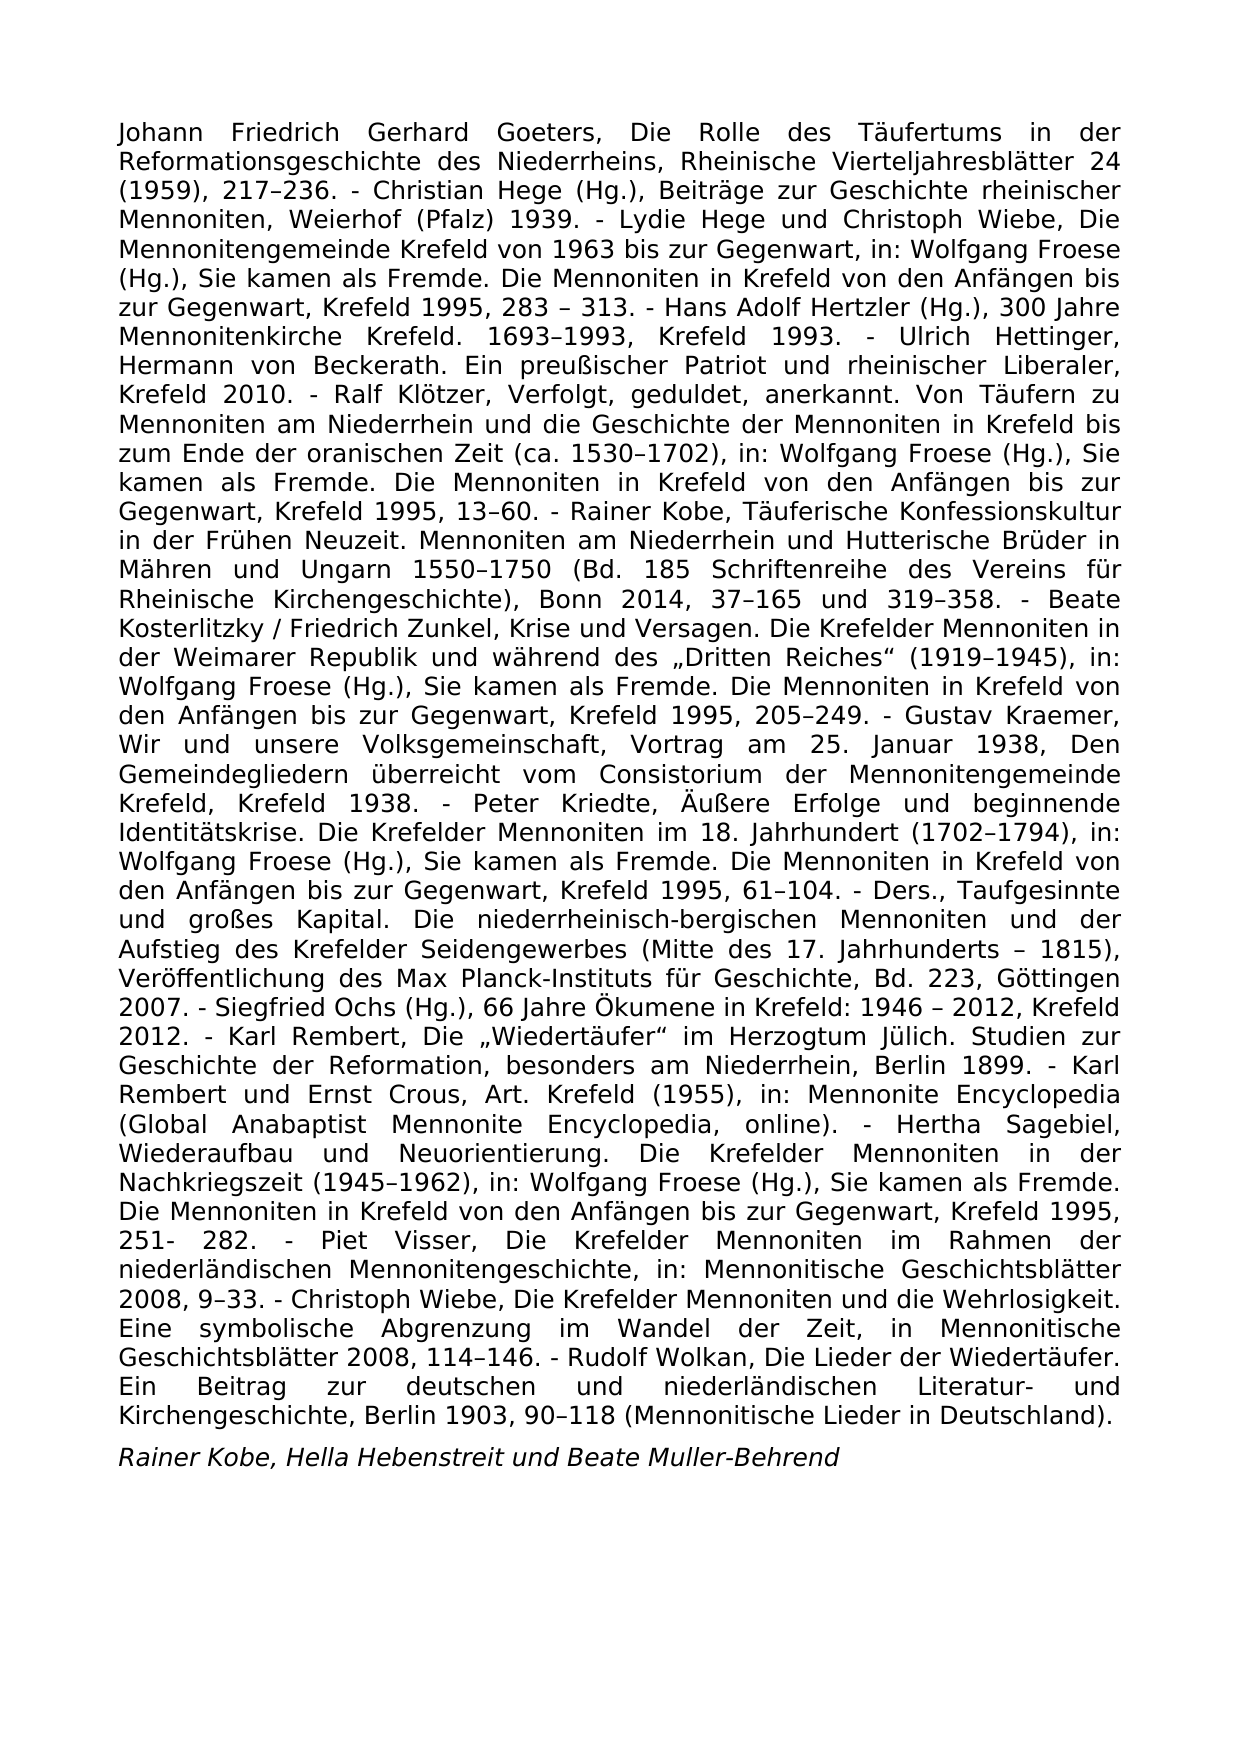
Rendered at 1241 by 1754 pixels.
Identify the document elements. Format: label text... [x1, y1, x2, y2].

text - Johann Friedrich Gerhard Goeters, Die Rolle des Täufertums in der Reformationsgeschichte des Niederrheins, Rheinische Vierteljahresblätter 24 (1959), 217–236. - Christian Hege (Hg.), Beiträge zur Geschichte rheinischer Mennoniten, Weierhof (Pfalz) 1939. - Lydie Hege und Christoph Wiebe, Die Mennonitengemeinde Krefeld von 1963 bis zur Gegenwart, in: Wolfgang Froese (Hg.), Sie kamen als Fremde. Die Mennoniten in Krefeld von den Anfängen bis zur Gegenwart, Krefeld 1995, 283 – 313. - Hans Adolf Hertzler (Hg.), 300 Jahre Mennonitenkirche Krefeld. 1693–1993, Krefeld 1993. - Ulrich Hettinger, Hermann von Beckerath. Ein preußischer Patriot und rheinischer Liberaler, Krefeld 2010. - Ralf Klötzer, Verfolgt, geduldet, anerkannt. Von Täufern zu Mennoniten am Niederrhein und die Geschichte der Mennoniten in Krefeld bis zum Ende der oranischen Zeit (ca. 1530–1702), in: Wolfgang Froese (Hg.), Sie kamen als Fremde. Die Mennoniten in Krefeld von den Anfängen bis zur Gegenwart, Krefeld 1995, 13–60. - Rainer Kobe, Täuferische Konfessionskultur in der Frühen Neuzeit. Mennoniten am Niederrhein und Hutterische Brüder in Mähren und Ungarn 1550–1750 (Bd. 185 Schriftenreihe des Vereins für Rheinische Kirchengeschichte), Bonn 2014, 37–165 und 319–358. - Beate Kosterlitzky / Friedrich Zunkel, Krise und Versagen. Die Krefelder Mennoniten in der Weimarer Republik und während des „Dritten Reiches“ (1919–1945), in: Wolfgang Froese (Hg.), Sie kamen als Fremde. Die Mennoniten in Krefeld von den Anfängen bis zur Gegenwart, Krefeld 1995, 205–249. - Gustav Kraemer, Wir und unsere Volksgemeinschaft, Vortrag am 25. Januar 1938, Den Gemeindegliedern überreicht vom Consistorium der Mennonitengemeinde Krefeld, Krefeld 1938. - Peter Kriedte, Äußere Erfolge und beginnende Identitätskrise. Die Krefelder Mennoniten im 18. Jahrhundert (1702–1794), in: Wolfgang Froese (Hg.), Sie kamen als Fremde. Die Mennoniten in Krefeld von den Anfängen bis zur Gegenwart, Krefeld 1995, 61–104. - Ders., Taufgesinnte und großes Kapital. Die niederrheinisch-bergischen Mennoniten und der Aufstieg des Krefelder Seidengewerbes (Mitte des 17. Jahrhunderts – 1815), Veröffentlichung des Max Planck-Instituts für Geschichte, Bd. 223, Göttingen 2007. - Siegfried Ochs (Hg.), 66 Jahre Ökumene in Krefeld: 1946 – 2012, Krefeld 2012. - Karl Rembert, Die „Wiedertäufer“ im Herzogtum Jülich. Studien zur Geschichte der Reformation, besonders am Niederrhein, Berlin 1899. - Karl Rembert und Ernst Crous, Art. Krefeld (1955), in: Mennonite Encyclopedia (Global Anabaptist Mennonite Encyclopedia, online). - Hertha Sagebiel, Wiederaufbau und Neuorientierung. Die Krefelder Mennoniten in der Nachkriegszeit (1945–1962), in: Wolfgang Froese (Hg.), Sie kamen als Fremde. Die Mennoniten in Krefeld von den Anfängen bis zur Gegenwart, Krefeld 1995, 251- 282. - Piet Visser, Die Krefelder Mennoniten im Rahmen der niederländischen Mennonitengeschichte, in: Mennonitische Geschichtsblätter 2008, 9–33. - Christoph Wiebe, Die Krefelder Mennoniten und die Wehrlosigkeit. Eine symbolische Abgrenzung im Wandel der Zeit, in Mennonitische Geschichtsblätter 2008, 114–146. - Rudolf Wolkan, Die Lieder der Wiedertäufer. Ein Beitrag zur deutschen und niederländischen Literatur- und Kirchengeschichte, Berlin 1903, 90–118 (Mennonitische Lieder in Deutschland). [118, 118, 1122, 1431]
text Rainer Kobe, Hella Hebenstreit und Beate Muller-Behrend [118, 1443, 1122, 1472]
